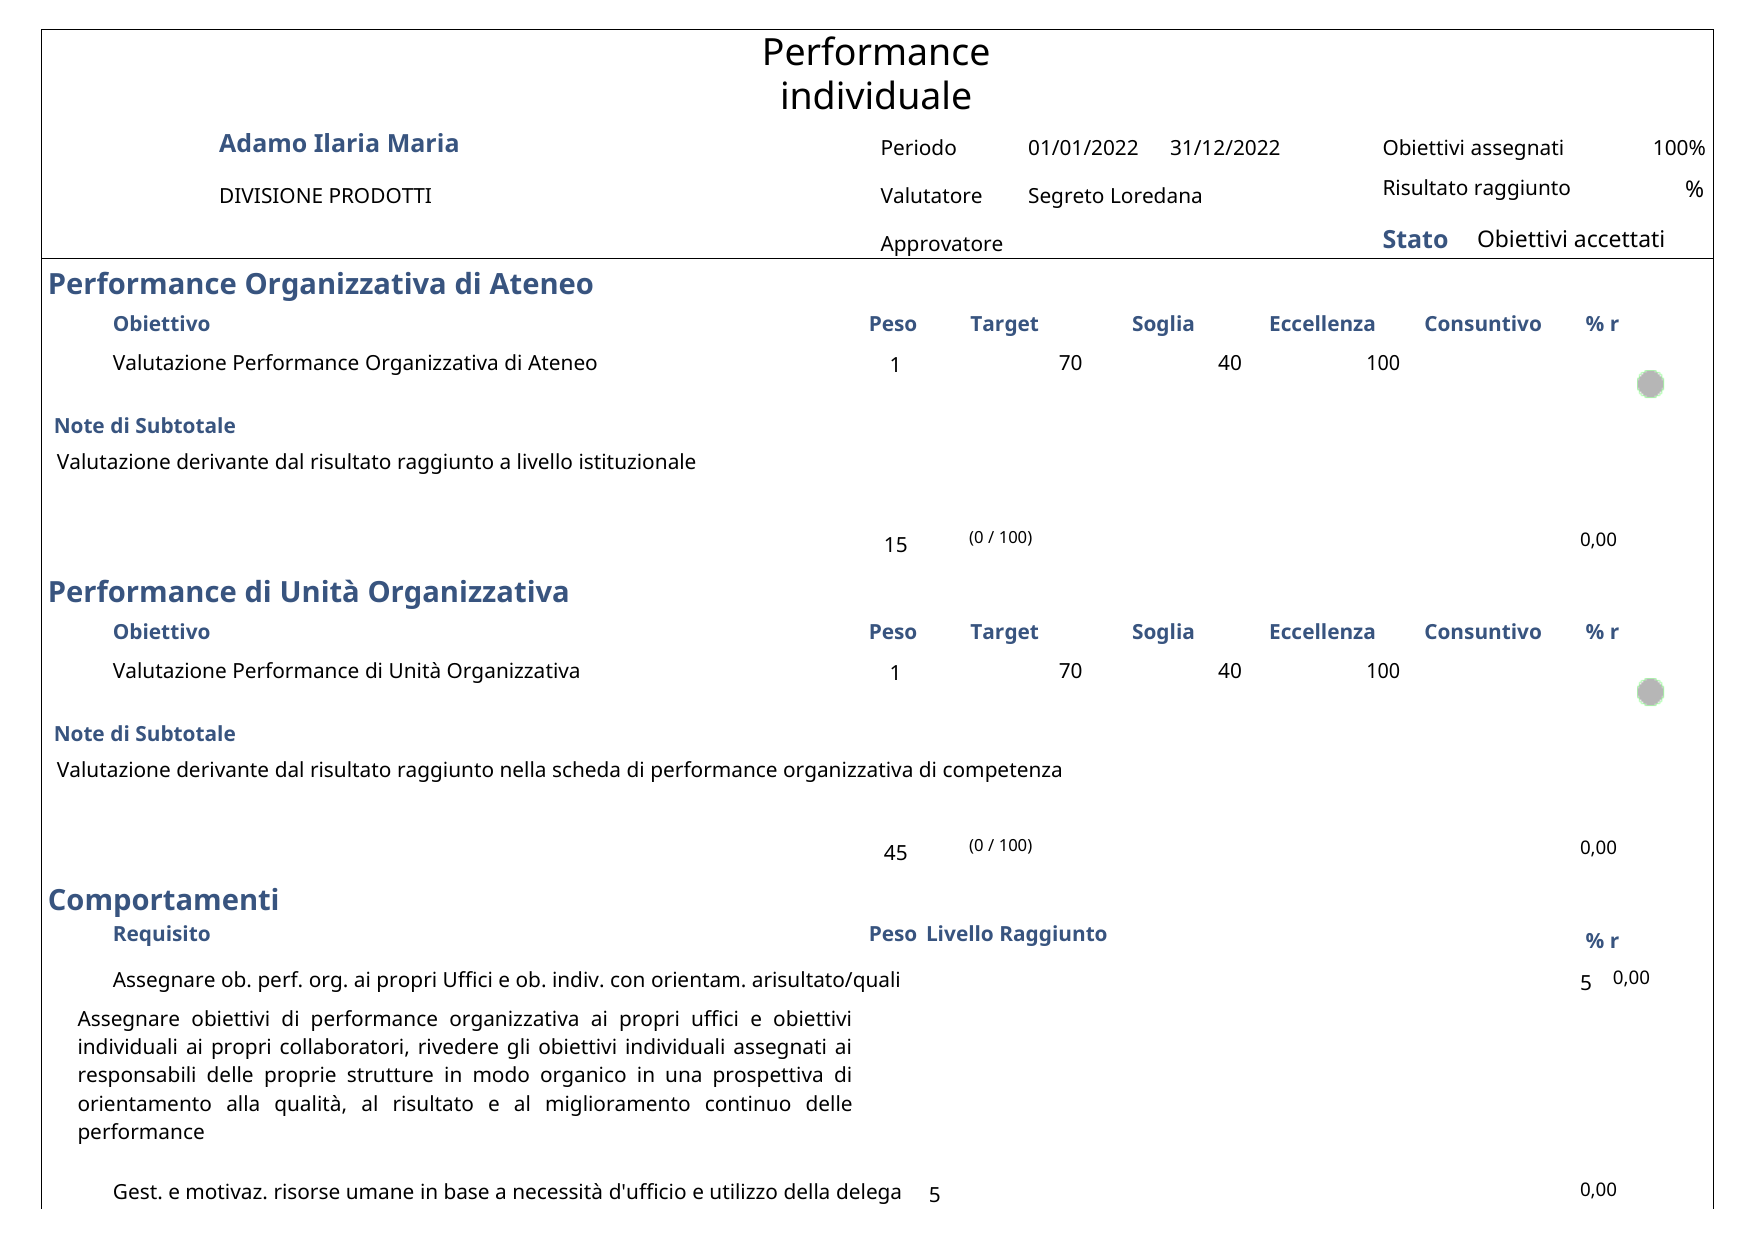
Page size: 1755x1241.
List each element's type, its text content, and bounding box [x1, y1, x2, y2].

table_header Performance individuale Adamo Ilaria Maria Periodo 01/01/2022 31/12/2022 Obiettivi assegnati 100% DIVISIONE PRODOTTI Valutatore Segreto Loredana Risultato raggiunto % Approvatore Stato Obiettivi accettati [42, 30, 1713, 257]
table_cell Performance Organizzativa di Ateneo Obiettivo Peso Target Soglia Eccellenza Consuntivo % r Valutazione Performance Organizzativa di Ateneo 1 70 40 100 Note di Subtotale Valutazione derivante dal risultato raggiunto a livello istituzionale 15 (0 / 100) 0,00 Performance di Unità Organizzativa Obiettivo Peso Target Soglia Eccellenza Consuntivo % r Valutazione Performance di Unità Organizzativa 1 70 40 100 Note di Subtotale Valutazione derivante dal risultato raggiunto nella scheda di performance organizzativa di competenza 45 (0 / 100) 0,00 Comportamenti Requisito Peso Livello Raggiunto % r Assegnare ob. perf. org. ai propri Uffici e ob. indiv. con orientam. arisultato/quali 5 0,00 Assegnare obiettivi di performance organizzativa ai propri uffici e obiettivi individuali ai propri collaboratori, rivedere gli obiettivi individuali assegnati ai responsabili delle proprie strutture in modo organico in una prospettiva di orientamento alla qualità, al risultato e al miglioramento continuo delle performance Gest. e motivaz. risorse umane in base a necessità d'ufficio e utilizzo della delega 5 0,00 [42, 259, 1713, 1208]
